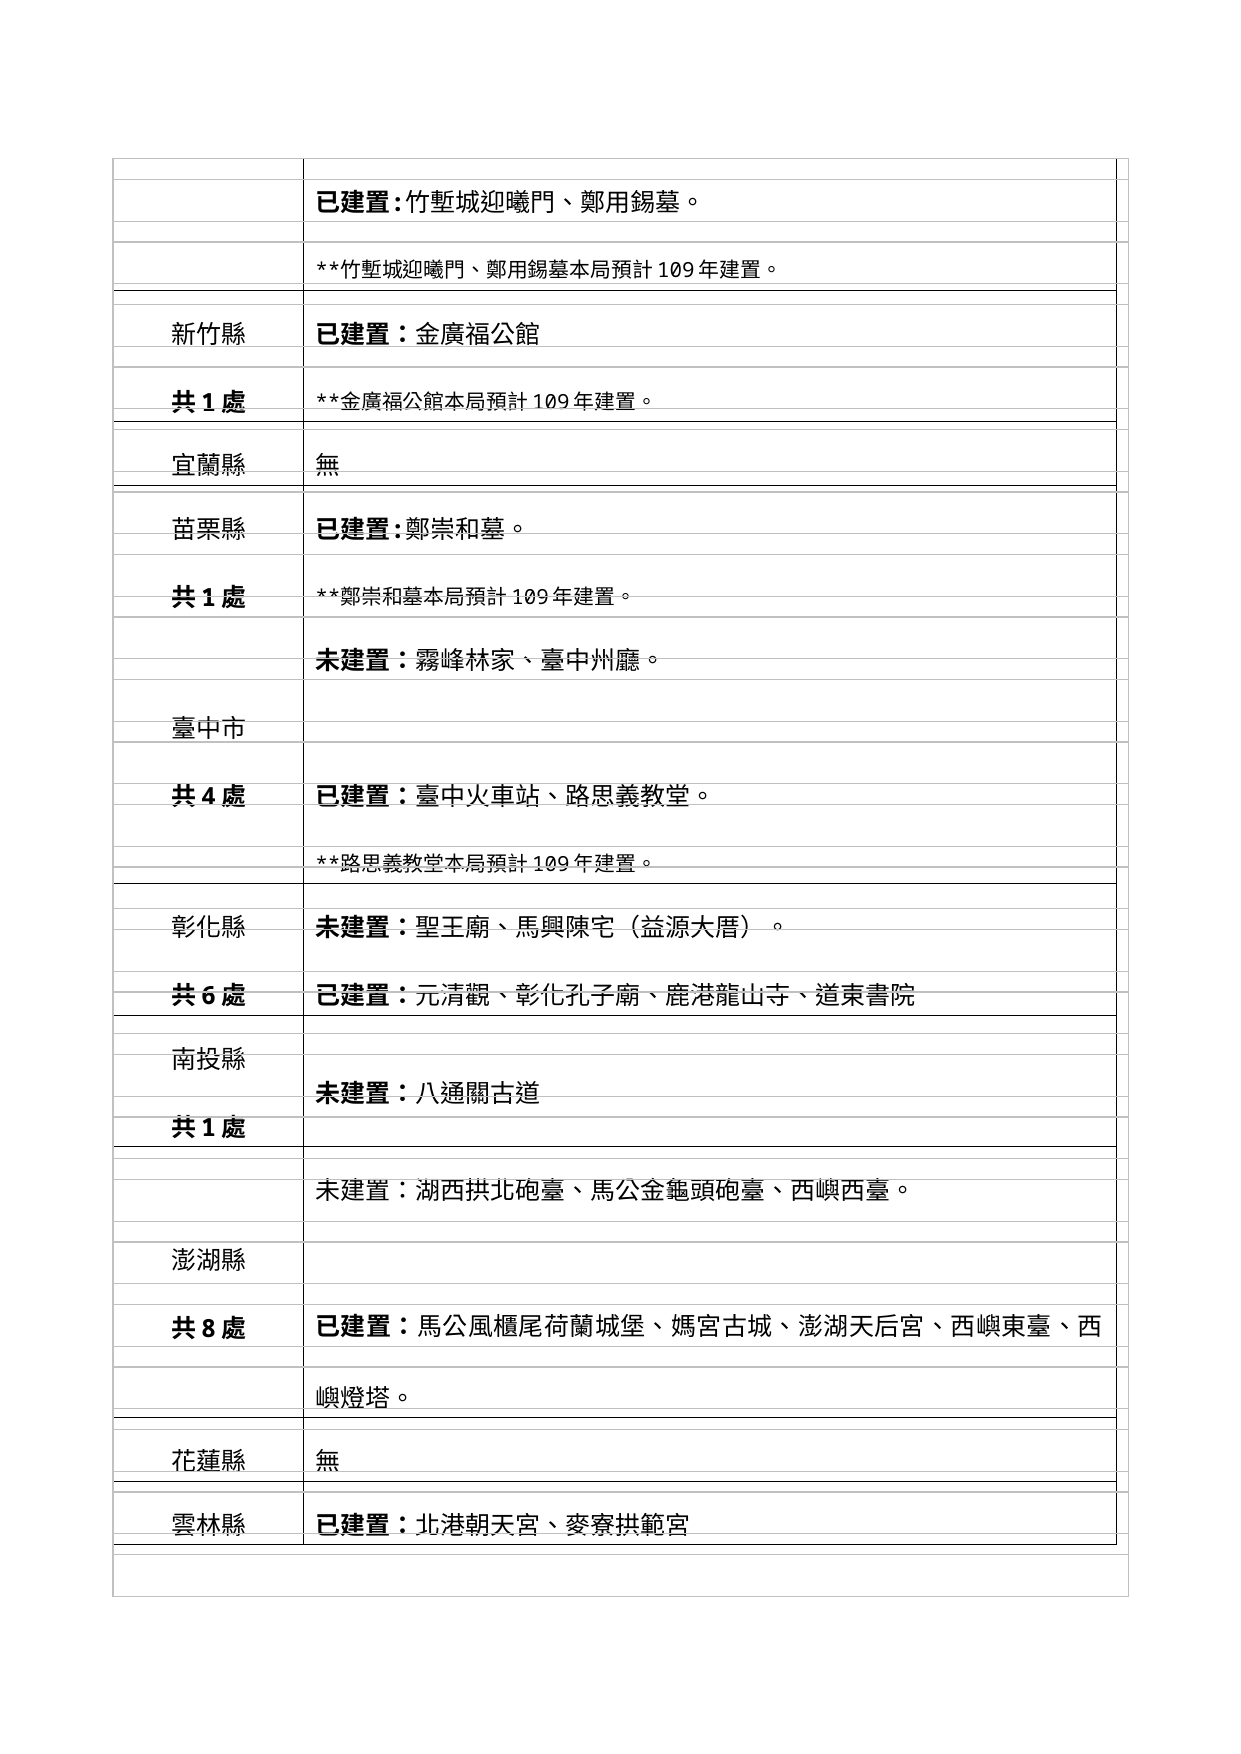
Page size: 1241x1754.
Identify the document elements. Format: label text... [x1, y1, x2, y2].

table_cell 未建置：八通關古道 [304, 1016, 1116, 1033]
table_cell 苗栗縣 共1處 [114, 597, 303, 616]
table_cell 新竹縣 共1處 [114, 291, 303, 304]
table_cell 苗栗縣 共1處 [114, 486, 303, 491]
table_cell 已建置:鄭崇和墓。 **鄭崇和墓本局預計109年建置。 [304, 486, 1116, 491]
table_cell [304, 1222, 1116, 1241]
table_cell [304, 1347, 1116, 1366]
table_cell [304, 1159, 1116, 1179]
table_cell 未建置：霧峰林家、臺中州廳。 已建置：臺中火車站、路思義教堂。 **路思義教堂本局預計109年建置。 [304, 722, 1116, 741]
table_cell 未建置：八通關古道 [304, 1118, 1116, 1146]
table_cell [114, 1284, 303, 1304]
table_cell 已建置：金廣福公館 **金廣福公館本局預計109年建置。 [304, 409, 1116, 421]
table_cell 彰化縣 共6處 [114, 930, 303, 971]
table_cell 彰化縣 共6處 [114, 884, 303, 908]
table_cell 未建置：新竹火車站、新竹州廳。 已建置:竹塹城迎曦門、鄭用錫墓。 **竹塹城迎曦門、鄭用錫墓本局預計109年建置。 [304, 222, 1116, 241]
table_cell 未建置：霧峰林家、臺中州廳。 已建置：臺中火車站、路思義教堂。 **路思義教堂本局預計109年建置。 [304, 784, 354, 804]
table_cell 已建置：金廣福公館 **金廣福公館本局預計109年建置。 [304, 368, 1116, 408]
table_cell 宜蘭縣 [114, 422, 303, 429]
table_cell 宜蘭縣 [114, 430, 303, 471]
table_cell [304, 1409, 1116, 1417]
table_cell 未建置：霧峰林家、臺中州廳。 已建置：臺中火車站、路思義教堂。 **路思義教堂本局預計109年建置。 [347, 784, 451, 804]
table_cell 未建置：聖王廟、馬興陳宅（益源大厝）。 已建置：元清觀、彰化孔子廟、鹿港龍山寺、道東書院 [304, 993, 1116, 1014]
table_cell 彰化縣 共6處 [114, 993, 303, 1014]
table_cell 南投縣 共1處 [114, 1055, 303, 1096]
table_cell 無 [304, 422, 1116, 429]
table_cell 彰化縣 共6處 [114, 909, 303, 929]
table_cell [114, 1180, 303, 1221]
table_cell [114, 1347, 303, 1366]
table_cell 南投縣 共1處 [114, 1118, 303, 1146]
table_cell [114, 1147, 303, 1158]
table_cell 新竹市 共5處 [114, 222, 303, 241]
table_cell 未建置：霧峰林家、臺中州廳。 已建置：臺中火車站、路思義教堂。 **路思義教堂本局預計109年建置。 [304, 743, 1116, 783]
table_cell [114, 1418, 303, 1429]
table_cell 苗栗縣 共1處 [114, 493, 303, 533]
table_cell 新竹縣 共1處 [114, 305, 303, 346]
table_cell 未建置：聖王廟、馬興陳宅（益源大厝）。 已建置：元清觀、彰化孔子廟、鹿港龍山寺、道東書院 [304, 930, 1116, 971]
table_cell 雲林縣 共2處 [114, 1493, 303, 1533]
table_cell 已建置:鄭崇和墓。 **鄭崇和墓本局預計109年建置。 [304, 534, 1116, 554]
table_cell 已建置：金廣福公館 **金廣福公館本局預計109年建置。 [304, 291, 1116, 304]
table_cell 臺中市 共4處 [226, 784, 303, 804]
table_cell 無 [304, 472, 1116, 485]
table_cell 臺中市 共4處 [114, 784, 232, 804]
table_cell 臺中市 共4處 [114, 618, 303, 658]
table_cell 新竹市 共5處 [114, 159, 303, 179]
table_cell 未建置：八通關古道 [304, 1055, 1116, 1096]
table_cell 未建置：霧峰林家、臺中州廳。 已建置：臺中火車站、路思義教堂。 **路思義教堂本局預計109年建置。 [304, 680, 1116, 721]
table_cell [114, 1368, 303, 1408]
table_cell 臺中市 共4處 [114, 680, 303, 721]
table_cell 新竹縣 共1處 [114, 409, 303, 421]
table_cell 未建置：聖王廟、馬興陳宅（益源大厝）。 已建置：元清觀、彰化孔子廟、鹿港龍山寺、道東書院 [304, 972, 1116, 991]
table_cell 彰化縣 共6處 [114, 972, 303, 991]
table_cell 無 [304, 1430, 1116, 1471]
table_cell 已建置：北港朝天宮、麥寮拱範宮 **麥寮拱範宮本局預計109年建置。 [304, 1534, 1116, 1544]
table_cell 臺中市 共4處 [114, 722, 303, 741]
table_cell 南投縣 共1處 [114, 1034, 303, 1054]
table_cell 南投縣 共1處 [114, 1097, 303, 1116]
table_cell 未建置：霧峰林家、臺中州廳。 已建置：臺中火車站、路思義教堂。 **路思義教堂本局預計109年建置。 [304, 618, 1116, 658]
table_cell [304, 1472, 1116, 1481]
table_cell 已建置：馬公風櫃尾荷蘭城堡、媽宮古城、澎湖天后宮、西嶼東臺、西 [304, 1305, 1116, 1346]
table_cell 未建置：新竹火車站、新竹州廳。 已建置:竹塹城迎曦門、鄭用錫墓。 **竹塹城迎曦門、鄭用錫墓本局預計109年建置。 [304, 159, 1116, 179]
table_cell [304, 1243, 1116, 1283]
table_cell 臺中市 共4處 [114, 743, 303, 783]
table_cell 已建置:鄭崇和墓。 **鄭崇和墓本局預計109年建置。 [304, 493, 1116, 533]
table_cell 未建置：聖王廟、馬興陳宅（益源大厝）。 已建置：元清觀、彰化孔子廟、鹿港龍山寺、道東書院 [304, 884, 1116, 908]
table_cell 臺中市 共4處 [114, 847, 303, 866]
table_cell 新竹市 共5處 [114, 284, 303, 290]
table_cell 未建置：霧峰林家、臺中州廳。 已建置：臺中火車站、路思義教堂。 **路思義教堂本局預計109年建置。 [304, 847, 1116, 866]
table_cell 已建置:鄭崇和墓。 **鄭崇和墓本局預計109年建置。 [304, 555, 1116, 596]
table_cell 未建置：霧峰林家、臺中州廳。 已建置：臺中火車站、路思義教堂。 **路思義教堂本局預計109年建置。 [657, 784, 1116, 804]
table_cell 已建置:鄭崇和墓。 **鄭崇和墓本局預計109年建置。 [304, 597, 1116, 616]
table_cell [304, 1147, 1116, 1158]
table_cell 苗栗縣 共1處 [114, 534, 303, 554]
table_cell 雲林縣 共2處 [114, 1482, 303, 1491]
table_cell 已建置：北港朝天宮、麥寮拱範宮 **麥寮拱範宮本局預計109年建置。 [304, 1493, 1116, 1533]
table_cell 未建置：霧峰林家、臺中州廳。 已建置：臺中火車站、路思義教堂。 **路思義教堂本局預計109年建置。 [304, 659, 1116, 679]
table_cell 未建置：霧峰林家、臺中州廳。 已建置：臺中火車站、路思義教堂。 **路思義教堂本局預計109年建置。 [304, 805, 1116, 846]
table_cell 已建置：北港朝天宮、麥寮拱範宮 **麥寮拱範宮本局預計109年建置。 [304, 1482, 1116, 1491]
table_cell 臺中市 共4處 [114, 868, 303, 883]
table_cell 已建置：金廣福公館 **金廣福公館本局預計109年建置。 [304, 305, 1116, 346]
table_cell [114, 1472, 303, 1481]
table_cell 新竹縣 共1處 [114, 368, 303, 408]
table_cell 未建置：聖王廟、馬興陳宅（益源大厝）。 已建置：元清觀、彰化孔子廟、鹿港龍山寺、道東書院 [304, 909, 1116, 929]
table_cell 無 [304, 430, 1116, 471]
table_cell 未建置：新竹火車站、新竹州廳。 已建置:竹塹城迎曦門、鄭用錫墓。 **竹塹城迎曦門、鄭用錫墓本局預計109年建置。 [304, 180, 1116, 221]
table_cell [114, 1222, 303, 1241]
table_cell [304, 1284, 1116, 1304]
table_cell 新竹縣 共1處 [114, 347, 303, 366]
table_cell 嶼燈塔。 [304, 1368, 1116, 1408]
table_cell 未建置：八通關古道 [304, 1034, 1116, 1054]
table_cell 南投縣 共1處 [114, 1016, 303, 1033]
table_cell 未建置：八通關古道 [304, 1097, 1116, 1116]
table_cell [114, 1409, 303, 1417]
table_cell 已建置：金廣福公館 **金廣福公館本局預計109年建置。 [304, 347, 1116, 366]
table_cell 新竹市 共5處 [114, 243, 303, 283]
table_cell 臺中市 共4處 [114, 805, 303, 846]
table_cell 新竹市 共5處 [114, 180, 303, 221]
table_cell 雲林縣 共2處 [114, 1534, 303, 1544]
table_cell 未建置：新竹火車站、新竹州廳。 已建置:竹塹城迎曦門、鄭用錫墓。 **竹塹城迎曦門、鄭用錫墓本局預計109年建置。 [304, 243, 1116, 283]
table_cell 未建置：新竹火車站、新竹州廳。 已建置:竹塹城迎曦門、鄭用錫墓。 **竹塹城迎曦門、鄭用錫墓本局預計109年建置。 [304, 284, 1116, 290]
table_cell 未建置：霧峰林家、臺中州廳。 已建置：臺中火車站、路思義教堂。 **路思義教堂本局預計109年建置。 [304, 868, 1116, 883]
table_cell 共8處 [114, 1305, 303, 1346]
table_cell 宜蘭縣 [114, 472, 303, 485]
table_cell [304, 1418, 1116, 1429]
table_cell 花蓮縣 [114, 1430, 303, 1471]
table_cell [114, 1159, 303, 1179]
table_cell 苗栗縣 共1處 [114, 555, 303, 596]
table_cell 澎湖縣 [114, 1243, 303, 1283]
table_cell 臺中市 共4處 [114, 659, 303, 679]
table_cell 未建置：湖西拱北砲臺、馬公金龜頭砲臺、西嶼西臺。 [304, 1180, 1116, 1221]
